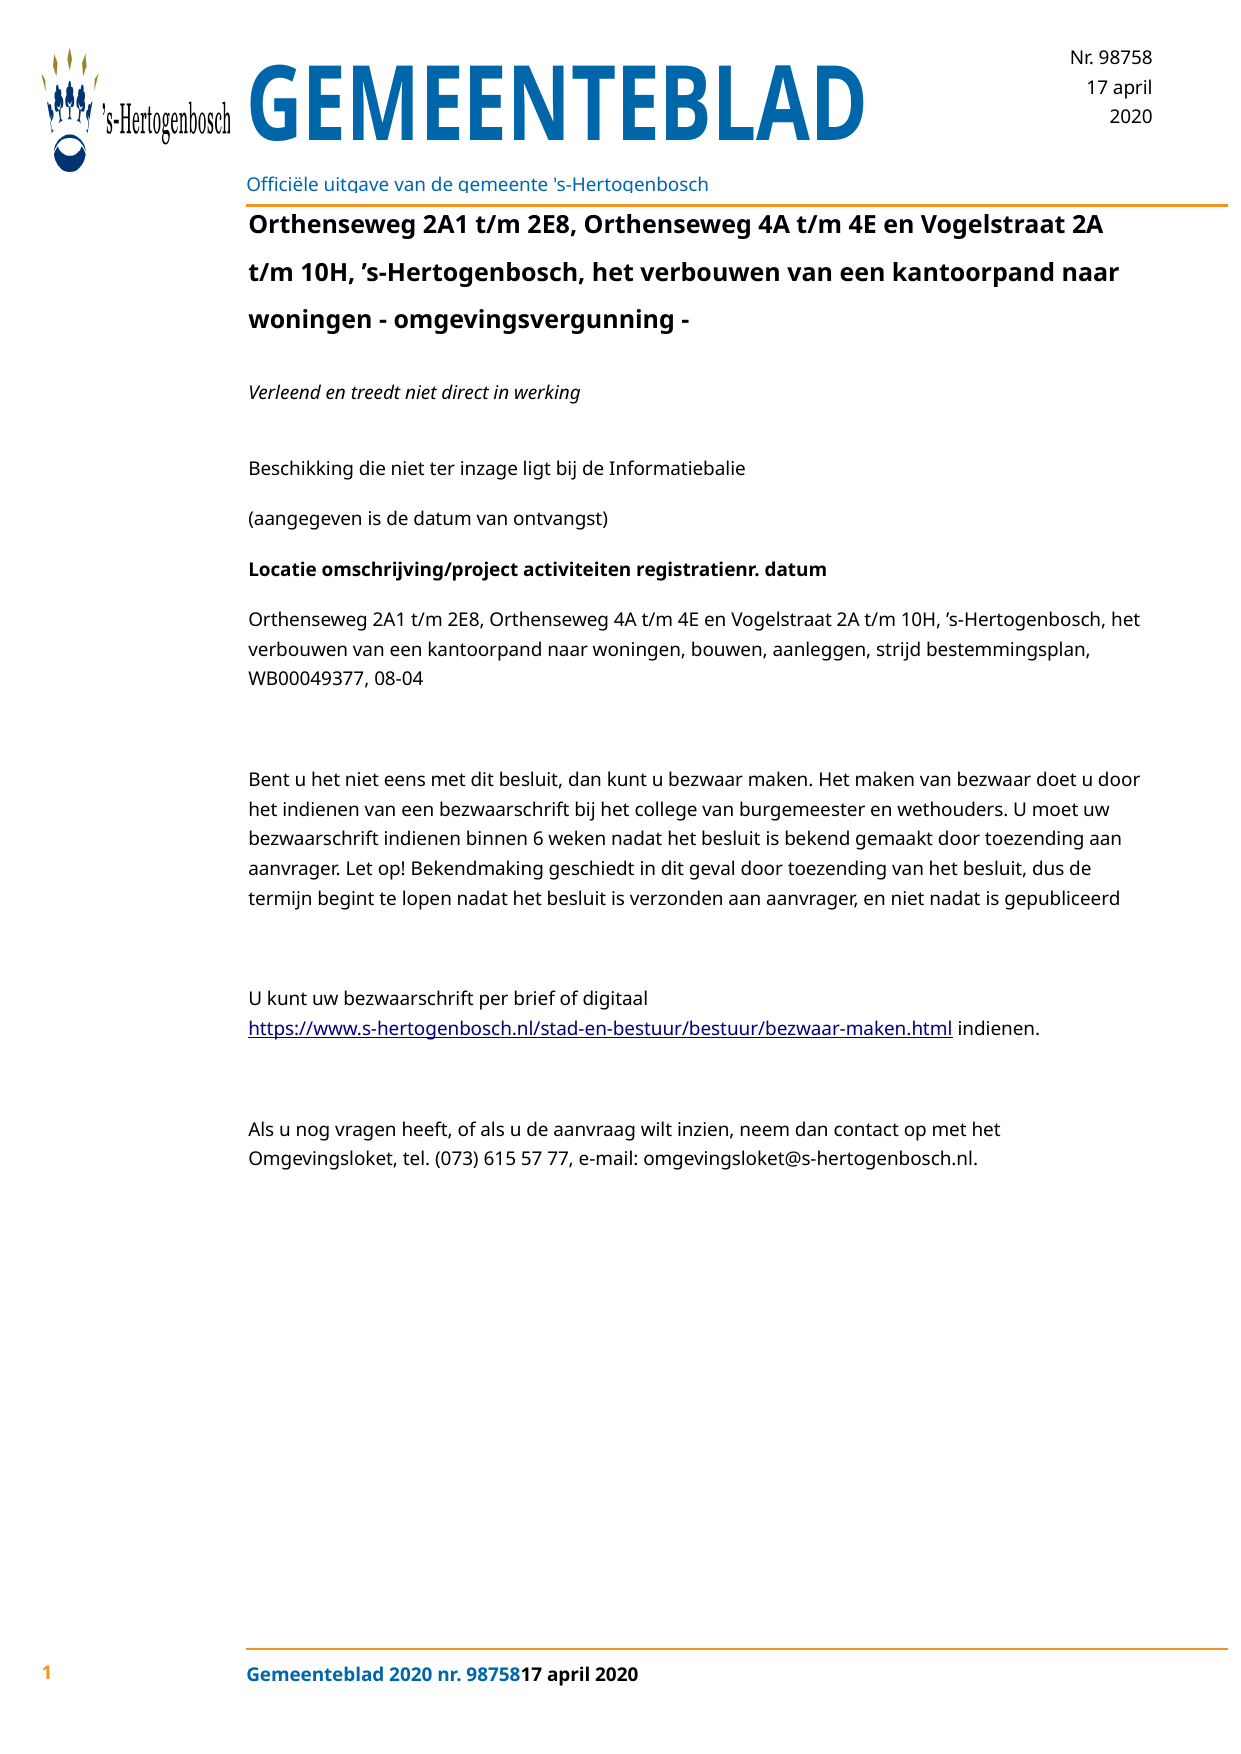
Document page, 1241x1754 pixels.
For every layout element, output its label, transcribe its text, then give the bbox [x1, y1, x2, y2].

text U kunt uw bezwaarschrift per brief of digitaal https://www.s-hertogenbosch.nl/stad-en-bestuur/bestuur/bezwaar-maken.html indienen. [248, 986, 1152, 1041]
text Orthenseweg 2A1 t/m 2E8, Orthenseweg 4A t/m 4E en Vogelstraat 2A t/m 10H, ’s-Hertogenbosch, het verbouwen van een kantoorpand naar woningen - omgevingsvergunning - [248, 207, 1152, 336]
text Bent u het niet eens met dit besluit, dan kunt u bezwaar maken. Het maken van bezwaar doet u door het indienen van een bezwaarschrift bij het college van burgemeester en wethouders. U moet uw bezwaarschrift indienen binnen 6 weken nadat het besluit is bekend gemaakt door toezending aan aanvrager. Let op! Bekendmaking geschiedt in dit geval door toezending van het besluit, dus de termijn begint te lopen nadat het besluit is verzonden aan aanvrager, en niet nadat is gepubliceerd [248, 766, 1152, 911]
picture [41, 47, 231, 172]
text Beschikking die niet ter inzage ligt bij de Informatiebalie [248, 455, 1152, 481]
text (aangegeven is de datum van ontvangst) [248, 506, 1152, 531]
text Verleend en treedt niet direct in werking [248, 379, 1152, 405]
text Locatie omschrijving/project activiteiten registratienr. datum [248, 556, 1152, 582]
text Als u nog vragen heeft, of als u de aanvraag wilt inzien, neem dan contact op met het Omgevingsloket, tel. (073) 615 57 77, e-mail: omgevingsloket@s-hertogenbosch.nl. [248, 1116, 1152, 1171]
text Orthenseweg 2A1 t/m 2E8, Orthenseweg 4A t/m 4E en Vogelstraat 2A t/m 10H, ’s-Hertogenbosch, het verbouwen van een kantoorpand naar woningen, bouwen, aanleggen, strijd bestemmingsplan, WB00049377, 08-04 [248, 606, 1152, 691]
